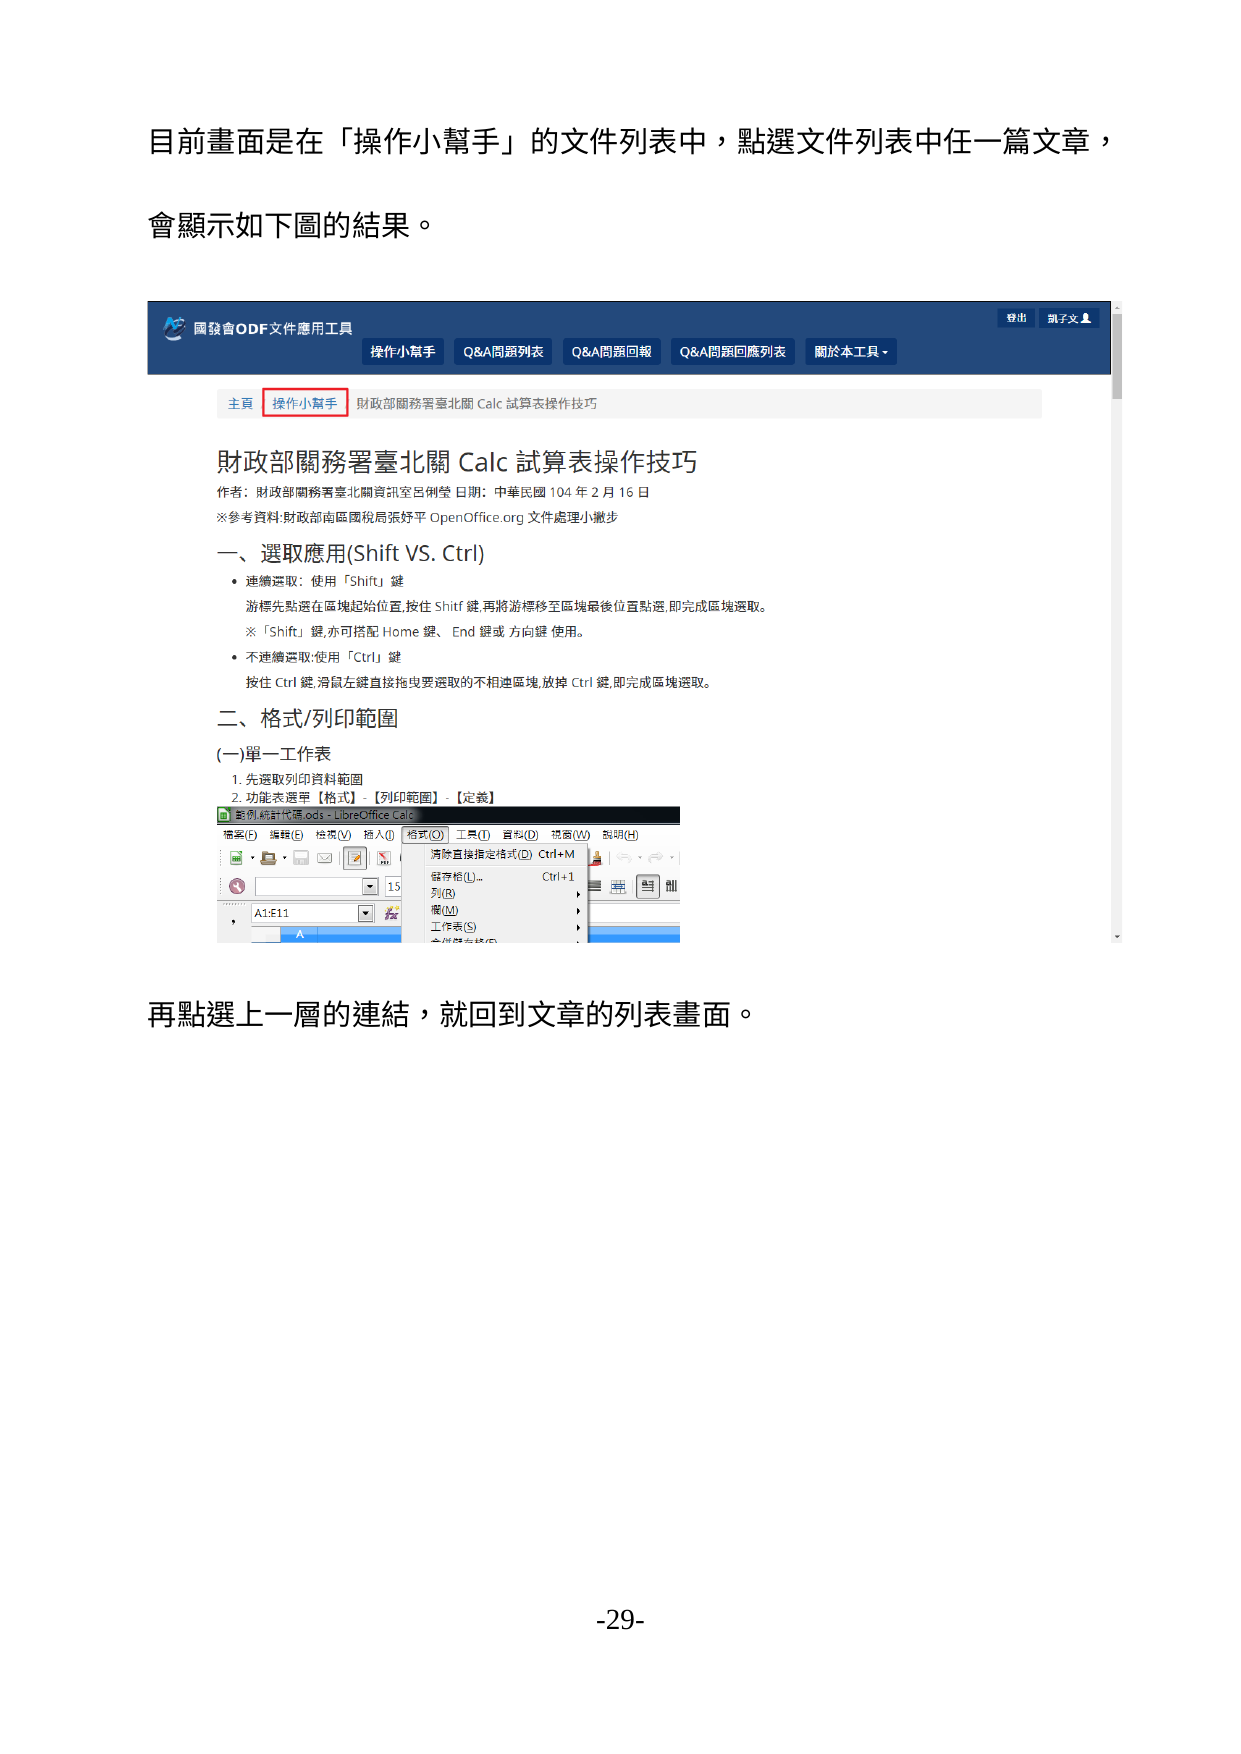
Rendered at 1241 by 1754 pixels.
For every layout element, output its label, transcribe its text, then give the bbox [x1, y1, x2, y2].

picture [147, 301, 1123, 943]
text 再點選上一層的連結，就回到文章的列表畫面。 [148, 991, 1122, 1033]
text 目前畫面是在「操作小幫手」的文件列表中，點選文件列表中任一篇文章，會顯示如下圖的結果。 [148, 118, 1122, 245]
